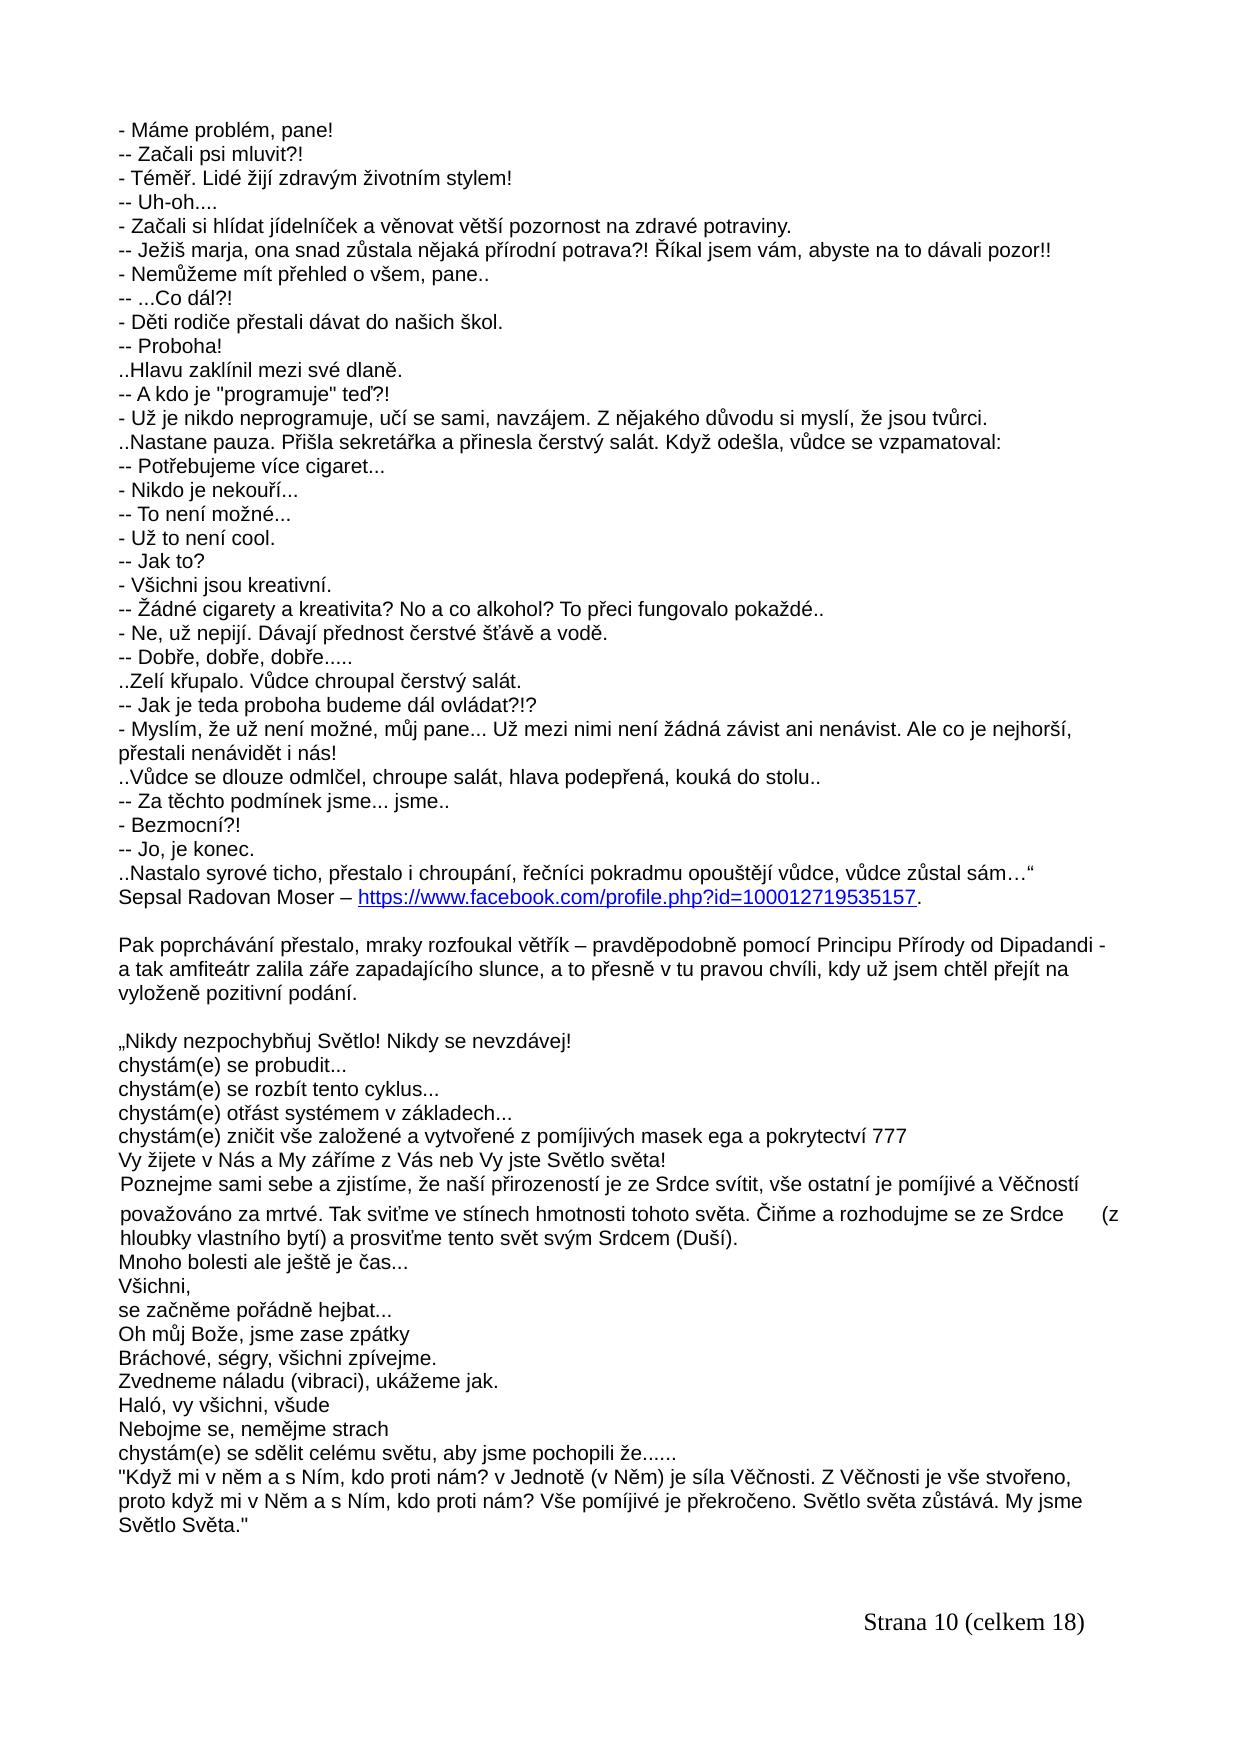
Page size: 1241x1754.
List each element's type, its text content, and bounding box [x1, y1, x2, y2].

text - Nemůžeme mít přehled o všem, pane.. [118, 262, 1122, 286]
text -- Žádné cigarety a kreativita? No a co alkohol? To přeci fungovalo pokaždé.. [118, 597, 1122, 621]
text -- Jo, je konec. [118, 837, 1122, 861]
text ..Nastane pauza. Přišla sekretářka a přinesla čerstvý salát. Když odešla, vůdce se vzpamatoval: [118, 429, 1122, 453]
text Haló, vy všichni, všude [118, 1393, 1122, 1417]
text - Už to není cool. [118, 525, 1122, 549]
text ..Hlavu zaklínil mezi své dlaně. [118, 358, 1122, 382]
text - Začali si hlídat jídelníček a věnovat větší pozornost na zdravé potraviny. [118, 214, 1122, 238]
text -- Za těchto podmínek jsme... jsme.. [118, 789, 1122, 813]
text - Téměř. Lidé žijí zdravým životním stylem! [118, 166, 1122, 190]
text chystám(e) se rozbít tento cyklus... [118, 1076, 1122, 1100]
text -- Začali psi mluvit?! [118, 142, 1122, 166]
text - Máme problém, pane! [118, 118, 1122, 142]
text Bráchové, ségry, všichni zpívejme. [118, 1345, 1122, 1369]
text Zvedneme náladu (vibraci), ukážeme jak. [118, 1369, 1122, 1393]
text Sepsal Radovan Moser – https://www.facebook.com/profile.php?id=100012719535157. [118, 885, 1122, 909]
text -- Potřebujeme více cigaret... [118, 453, 1122, 477]
text Oh můj Bože, jsme zase zpátky [118, 1321, 1122, 1345]
text chystám(e) se probudit... [118, 1052, 1122, 1076]
text chystám(e) otřást systémem v základech... [118, 1100, 1122, 1124]
text - Ne, už nepijí. Dávají přednost čerstvé šťávě a vodě. [118, 621, 1122, 645]
text Pak poprchávání přestalo, mraky rozfoukal větřík – pravděpodobně pomocí Principu Přírody od Dipadandi - a tak amfiteátr zalila záře zapadajícího slunce, a to přesně v tu pravou chvíli, kdy už jsem chtěl přejít na vyloženě pozitivní podání. [118, 933, 1122, 1004]
text Poznejme sami sebe a zjistíme, že naší přirozeností je ze Srdce svítit, vše ostatní je pomíjivé a Věčností považováno za mrtvé. Tak sviťme ve stínech hmotnosti tohoto světa. Čiňme a rozhodujme se ze Srdce (z hloubky vlastního bytí) a prosviťme tento svět svým Srdcem (Duší). [120, 1172, 1121, 1249]
text se začněme pořádně hejbat... [118, 1297, 1122, 1321]
text ..Vůdce se dlouze odmlčel, chroupe salát, hlava podepřená, kouká do stolu.. [118, 765, 1122, 789]
text - Děti rodiče přestali dávat do našich škol. [118, 310, 1122, 334]
text -- Jak to? [118, 549, 1122, 573]
text -- Dobře, dobře, dobře..... [118, 645, 1122, 669]
text - Myslím, že už není možné, můj pane... Už mezi nimi není žádná závist ani nenávist. Ale co je nejhorší, přestali nenávidět i nás! [118, 717, 1122, 765]
text „Nikdy nezpochybňuj Světlo! Nikdy se nevzdávej! [118, 1028, 1122, 1052]
text -- Uh-oh.... [118, 190, 1122, 214]
text Všichni, [118, 1273, 1122, 1297]
text - Už je nikdo neprogramuje, učí se sami, navzájem. Z nějakého důvodu si myslí, že jsou tvůrci. [118, 406, 1122, 429]
text ..Nastalo syrové ticho, přestalo i chroupání, řečníci pokradmu opouštějí vůdce, vůdce zůstal sám…“ [118, 861, 1122, 885]
text -- To není možné... [118, 501, 1122, 525]
text Mnoho bolesti ale ještě je čas... [118, 1249, 1122, 1273]
text chystám(e) zničit vše založené a vytvořené z pomíjivých masek ega a pokrytectví 777 [118, 1124, 1122, 1148]
text -- Jak je teda proboha budeme dál ovládat?!? [118, 693, 1122, 717]
text - Bezmocní?! [118, 813, 1122, 837]
text -- A kdo je "programuje" teď?! [118, 382, 1122, 406]
text -- Proboha! [118, 334, 1122, 358]
text - Nikdo je nekouří... [118, 477, 1122, 501]
text ..Zelí křupalo. Vůdce chroupal čerstvý salát. [118, 669, 1122, 693]
text - Všichni jsou kreativní. [118, 573, 1122, 597]
text -- ...Co dál?! [118, 286, 1122, 310]
text chystám(e) se sdělit celému světu, aby jsme pochopili že...... [118, 1441, 1122, 1465]
text Nebojme se, nemějme strach [118, 1417, 1122, 1441]
text -- Ježiš marja, ona snad zůstala nějaká přírodní potrava?! Říkal jsem vám, abyste na to dávali pozor!! [118, 238, 1122, 262]
text Vy žijete v Nás a My záříme z Vás neb Vy jste Světlo světa! [118, 1148, 1122, 1172]
text "Když mi v něm a s Ním, kdo proti nám? v Jednotě (v Něm) je síla Věčnosti. Z Věčnosti je vše stvořeno, proto když mi v Něm a s Ním, kdo proti nám? Vše pomíjivé je překročeno. Světlo světa zůstává. My jsme Světlo Světa." [118, 1465, 1122, 1537]
